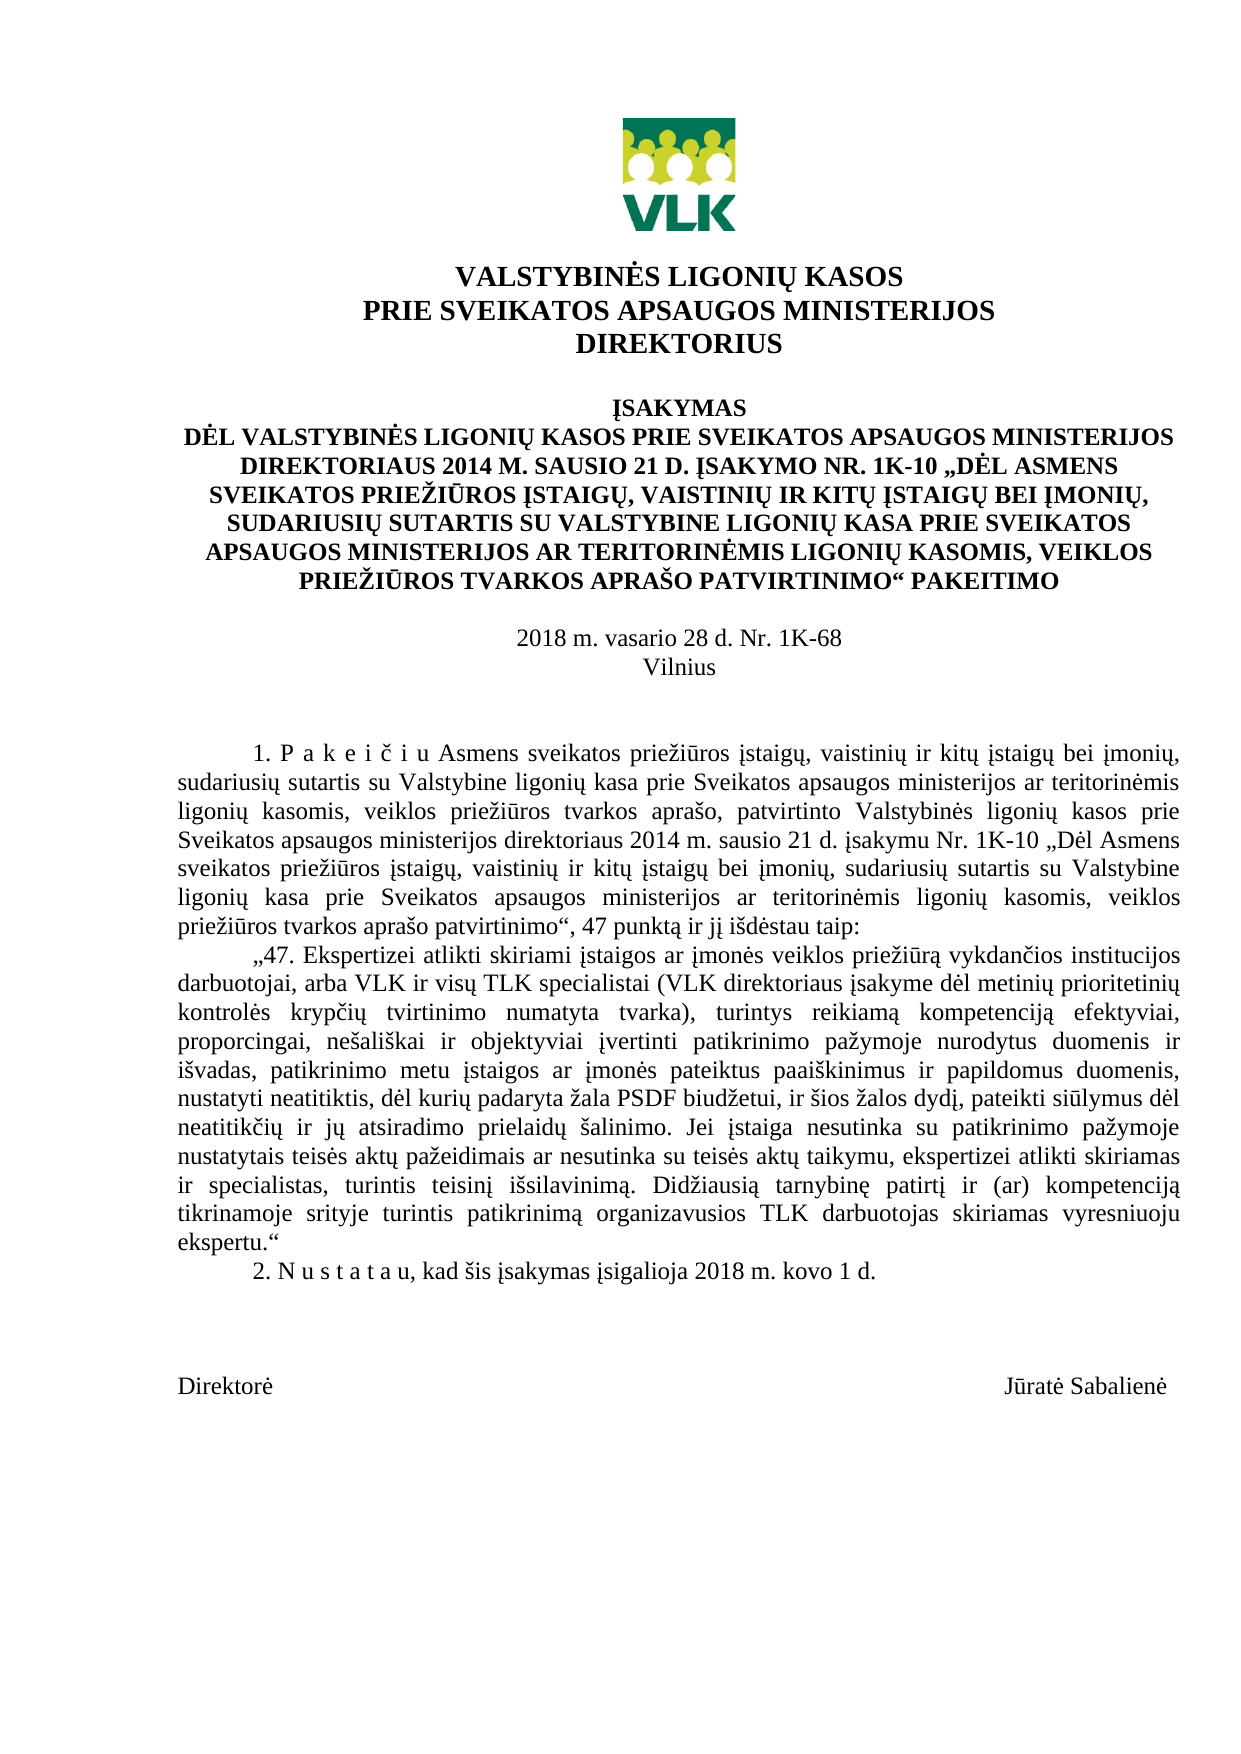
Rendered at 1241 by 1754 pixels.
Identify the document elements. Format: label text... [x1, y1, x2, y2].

text Direktorė Jūratė Sabalienė [177, 1371, 1181, 1400]
text DIREKTORIUS [177, 326, 1181, 360]
text 2018 m. vasario 28 d. Nr. 1K-68 [177, 623, 1181, 652]
text Vilnius [177, 652, 1181, 681]
text 2. N u s t a t a u, kad šis įsakymas įsigalioja 2018 m. kovo 1 d. [177, 1256, 1181, 1285]
text PRIE SVEIKATOS APSAUGOS MINISTERIJOS [177, 293, 1181, 326]
text VALSTYBINĖS LIGONIŲ KASOS [177, 259, 1181, 293]
text DĖL VALSTYBINĖS LIGONIŲ KASOS PRIE SVEIKATOS APSAUGOS MINISTERIJOS DIREKTORIAUS 2014 M. SAUSIO 21 D. ĮSAKYMO NR. 1K-10 „DĖL ASMENS SVEIKATOS PRIEŽIŪROS ĮSTAIGŲ, VAISTINIŲ IR KITŲ ĮSTAIGŲ BEI ĮMONIŲ, SUDARIUSIŲ SUTARTIS SU VALSTYBINE LIGONIŲ KASA PRIE SVEIKATOS APSAUGOS MINISTERIJOS AR TERITORINĖMIS LIGONIŲ KASOMIS, VEIKLOS PRIEŽIŪROS TVARKOS APRAŠO PATVIRTINIMO“ PAKEITIMO [177, 422, 1181, 595]
text „47. Ekspertizei atlikti skiriami įstaigos ar įmonės veiklos priežiūrą vykdančios institucijos darbuotojai, arba VLK ir visų TLK specialistai (VLK direktoriaus įsakyme dėl metinių prioritetinių kontrolės krypčių tvirtinimo numatyta tvarka), turintys reikiamą kompetenciją efektyviai, proporcingai, nešališkai ir objektyviai įvertinti patikrinimo pažymoje nurodytus duomenis ir išvadas, patikrinimo metu įstaigos ar įmonės pateiktus paaiškinimus ir papildomus duomenis, nustatyti neatitiktis, dėl kurių padaryta žala PSDF biudžetui, ir šios žalos dydį, pateikti siūlymus dėl neatitikčių ir jų atsiradimo prielaidų šalinimo. Jei įstaiga nesutinka su patikrinimo pažymoje nustatytais teisės aktų pažeidimais ar nesutinka su teisės aktų taikymu, ekspertizei atlikti skiriamas ir specialistas, turintis teisinį išsilavinimą. Didžiausią tarnybinę patirtį ir (ar) kompetenciją tikrinamoje srityje turintis patikrinimą organizavusios TLK darbuotojas skiriamas vyresniuoju ekspertu.“ [177, 940, 1181, 1256]
text 1. P a k e i č i u Asmens sveikatos priežiūros įstaigų, vaistinių ir kitų įstaigų bei įmonių, sudariusių sutartis su Valstybine ligonių kasa prie Sveikatos apsaugos ministerijos ar teritorinėmis ligonių kasomis, veiklos priežiūros tvarkos aprašo, patvirtinto Valstybinės ligonių kasos prie Sveikatos apsaugos ministerijos direktoriaus 2014 m. sausio 21 d. įsakymu Nr. 1K-10 „Dėl Asmens sveikatos priežiūros įstaigų, vaistinių ir kitų įstaigų bei įmonių, sudariusių sutartis su Valstybine ligonių kasa prie Sveikatos apsaugos ministerijos ar teritorinėmis ligonių kasomis, veiklos priežiūros tvarkos aprašo patvirtinimo“, 47 punktą ir jį išdėstau taip: [177, 738, 1181, 940]
text ĮSAKYMAS [177, 393, 1181, 422]
